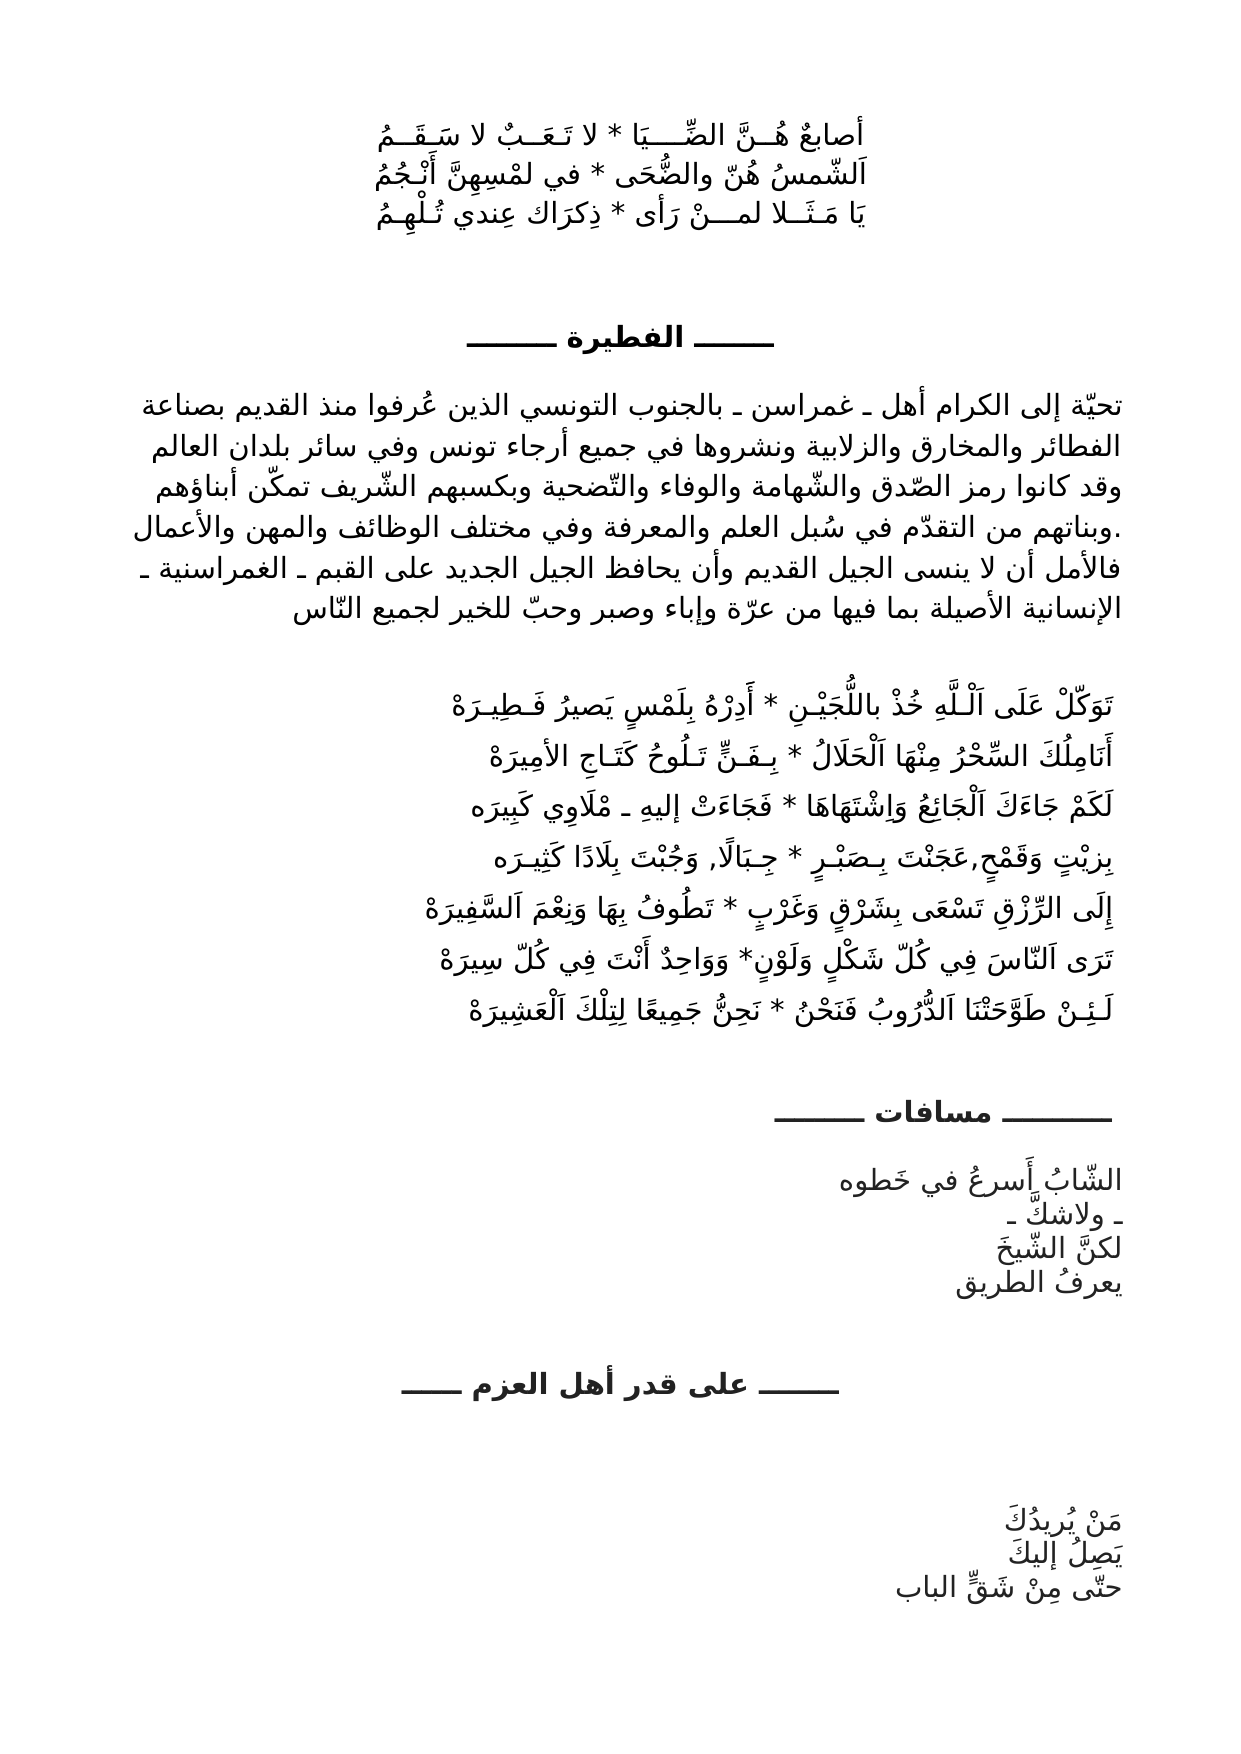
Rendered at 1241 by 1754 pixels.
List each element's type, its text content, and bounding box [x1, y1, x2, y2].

text ـ ولاشكَّ ـ [118, 1197, 1122, 1231]
text اَلشّمسُ هُنّ والضُّحَى * في لمْسِهِنَّ أَنْـجُمُ [118, 157, 1122, 191]
text تَوَكّلْ عَلَى اَلْـلَّهِ خُذْ باللُّجَيْـنِ * أََدِرْهُ بِلَمْسٍ يَصيرُ فَـطِيـرَهْ [118, 688, 1122, 722]
text يَصِلُ إليكَ [118, 1537, 1122, 1571]
text حتّى مِنْ شَقٍّ الباب [118, 1571, 1122, 1605]
text مَنْ يُريدُكَ [118, 1503, 1122, 1537]
text يَا مَـثَــلا لمـــنْ رَأى * ذِكرَاك عِندي تُـلْهِـمُ [118, 196, 1122, 230]
text بِزيْتٍ وَقَمْحٍ,عَجَنْتَ بِـصَبْـرٍ * جِـبَالًا, وََجُبْتَ بِلَادًا كَثِيـرَه [118, 841, 1122, 875]
text ــــــــ على قدر أهل العزم ــــــ [118, 1367, 1122, 1401]
text الشّابُ أَسرعُ في خَطوه [118, 1163, 1122, 1197]
text لكنَّ الشّيخَ [118, 1231, 1122, 1265]
text يعرفُ الطريق [118, 1265, 1122, 1299]
text تَرَى اَلنّاسَ فِي كُلّ شَكْلٍ وَلَوْنٍ* وَوَاحِدٌ أَنْتَ فِي كُلّ سِيرَهْ [118, 943, 1122, 977]
text أصابعٌ هُــنَّ الضِّــــيَا * لا تَـعَــبٌ لا سََـقَــمُ [118, 118, 1122, 152]
text ــــــــ الفطيرة ـــــــــ [118, 320, 1122, 354]
text تحيّة إلى الكرام أهل ـ غمراسن ـ بالجنوب التونسي الذين عُرفوا منذ القديم بصناعة الفطائر والمخارق والزلابية ونشروها في جميع أرجاء تونس وفي سائر بلدان العالم وقد كانوا رمز الصّدق والشّهامة والوفاء والتّضحية وبكسبهم الشّريف تمكّن أبناؤهم وبناتهم من التقدّم في سُبل العلم والمعرفة وفي مختلف الوظائف والمهن والأعمال. [118, 388, 1122, 544]
text ـــــــــــ مسافات ـــــــــ [118, 1095, 1122, 1129]
text فالأمل أن لا ينسى الجيل القديم وأن يحافظ الجيل الجديد على القبم ـ الغمراسنية ـ الإنسانية الأصيلة بما فيها من عرّة وإباء وصبر وحبّ للخير لجميع النّاس [118, 551, 1122, 626]
text لَكَمْ جَاءَكَ اَلْجَائِعُ وَاِشْتَهَاهَا * فَجَاءَتْ إليهِ ـ مْلَاوِي كَبِيرَه [118, 790, 1122, 824]
text إِلَى الرِّزْقِ تَسْعَى بِشَرْقٍ وَغَرْبٍ * تَطُوفُ بِهَا وَنِعْمَ اَلسَّفِيرَهْ [118, 892, 1122, 926]
text أَنَامِلُكَ السِّحْرُ مِنْهَا اَلْحَلَالُ * بِـفَـنٍّ تَـلُوحُ كَتَـاجِ الأمِيرَهْ [118, 739, 1122, 773]
text لَـئِـنْ طَوَّحََتْنَا اَلدُّرُوبُ فَنَحْنُ * نَحِنُّ جَمِيعًا لِتِلْكَ اَلْعَشِيرَهْ [118, 993, 1122, 1027]
